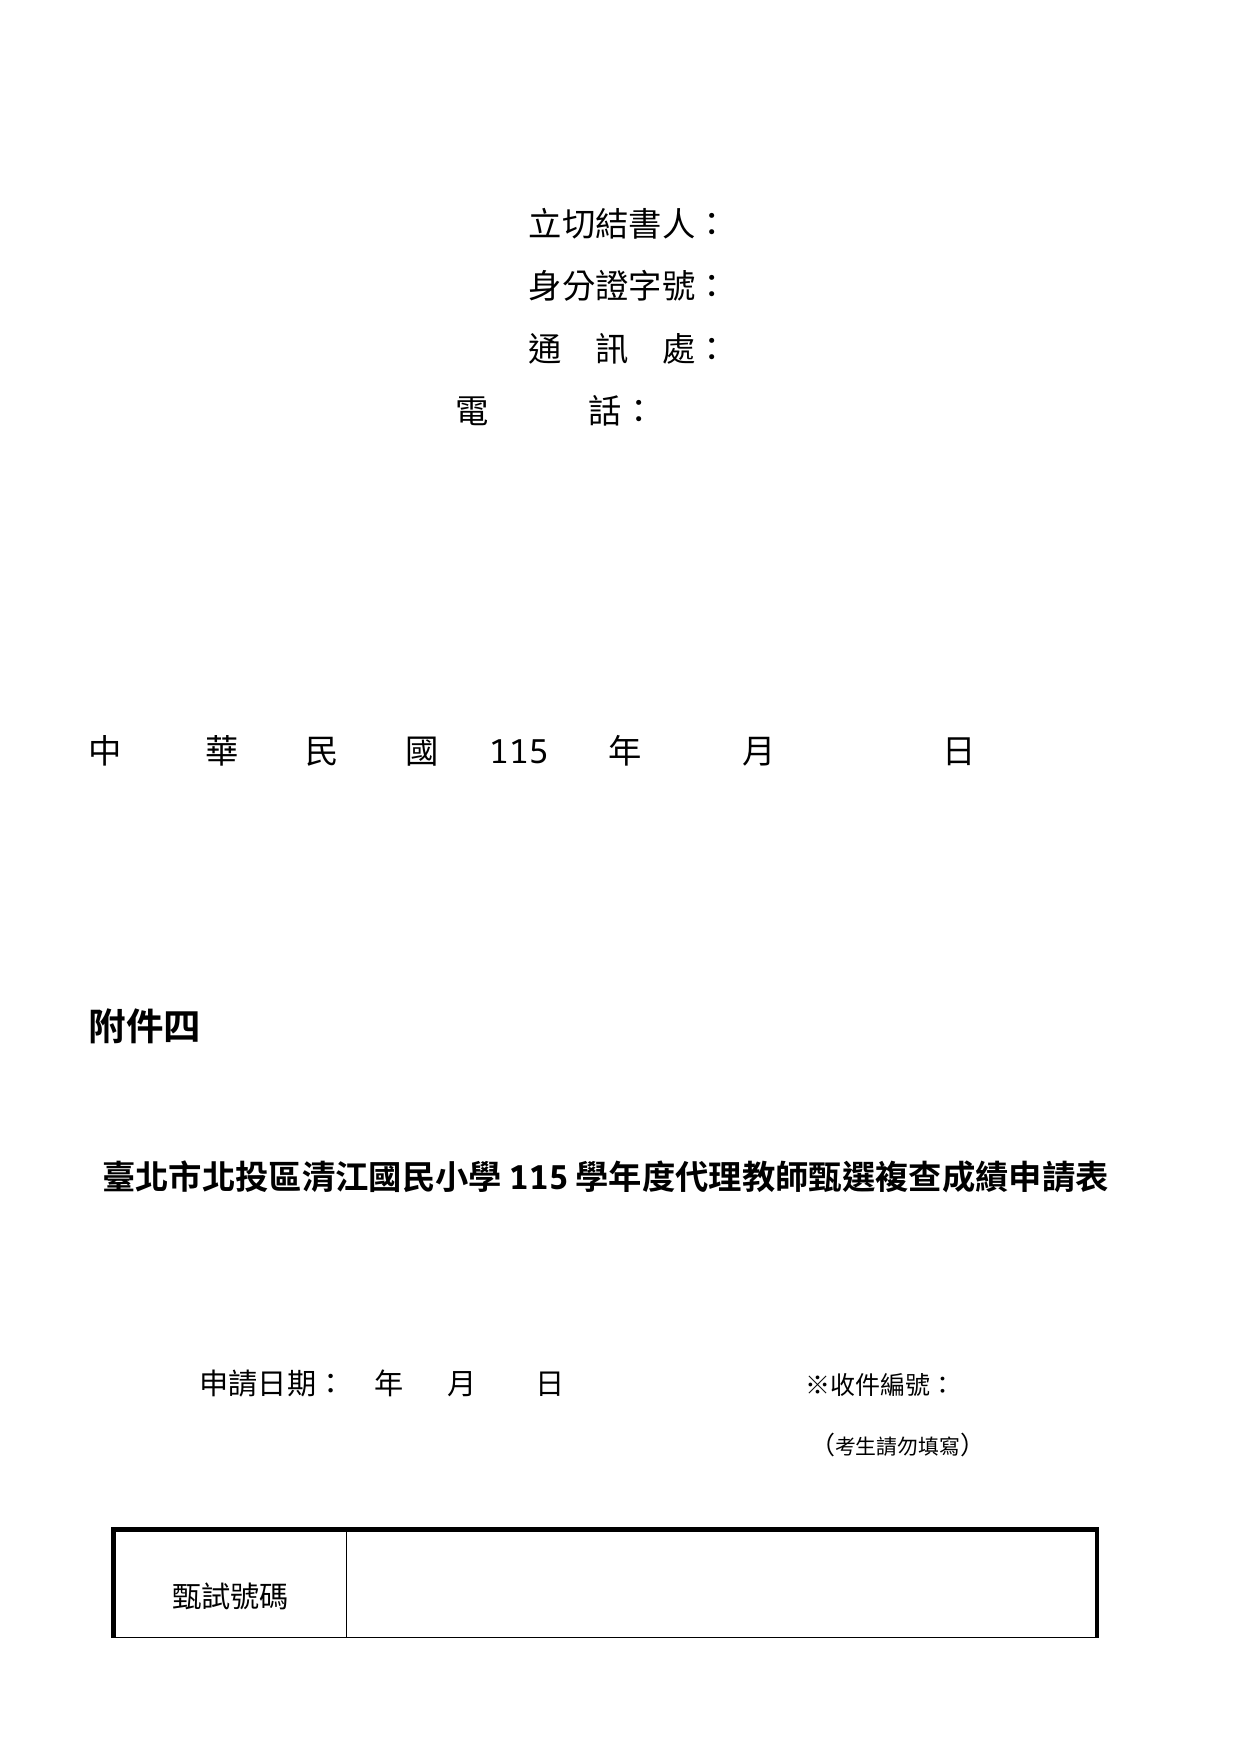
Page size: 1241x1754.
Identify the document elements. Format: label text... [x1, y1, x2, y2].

text 中 華 民 國 115 年 月 日 [89, 722, 1122, 774]
text 附件四 [89, 999, 1122, 1051]
text 電 話： [89, 368, 1122, 430]
text 臺北市北投區清江國民小學115學年度代理教師甄選複查成績申請表 [89, 1133, 1122, 1196]
text 申請日期： 年 月 日 ※收件編號： [89, 1340, 1093, 1402]
table_header [347, 1532, 1095, 1637]
text （考生請勿填寫） [89, 1402, 1122, 1465]
text 通 訊 處： [89, 305, 1122, 368]
text 身分證字號： [89, 243, 1122, 305]
text 立切結書人： [89, 180, 1122, 243]
table_header 甄試號碼 [116, 1532, 346, 1637]
